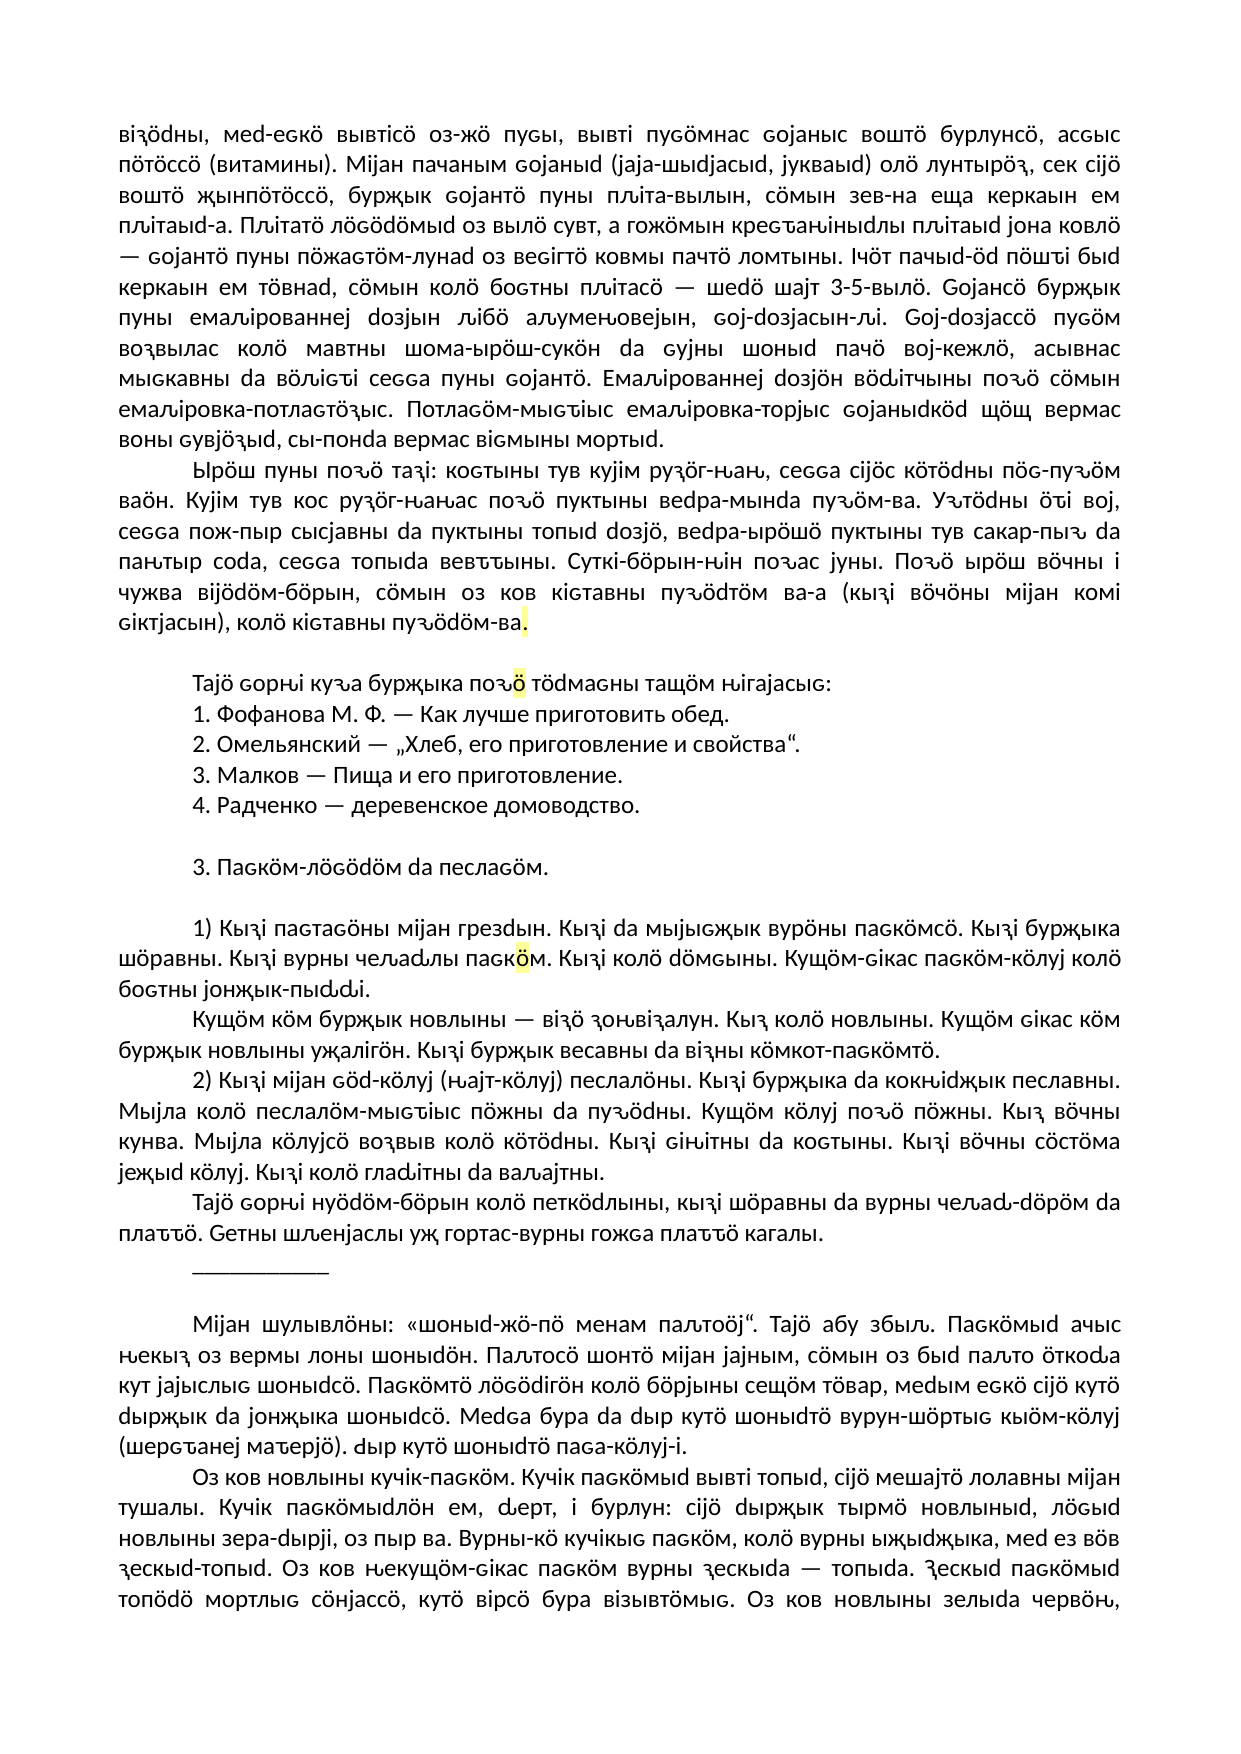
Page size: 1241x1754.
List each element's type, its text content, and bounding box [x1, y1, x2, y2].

text Тајӧ ԍорԋі нуӧԁӧм-бӧрын колӧ петкӧԁлыны, кыԇі шӧравны ԁа вурны чеԉаԃ-ԁӧрӧм ԁа плаԏԏӧ. Ԍетны шԉенјаслы уҗ гортас-вурны гожԍа плаԏԏӧ кагалы. [118, 1186, 1122, 1247]
text 3. Малков — Пища и его приготовление. [118, 759, 1122, 789]
text Кущӧм кӧм бурҗык новлыны — віԇӧ ԇоԋвіԇалун. Кыԇ колӧ новлыны. Кущӧм ԍікас кӧм бурҗык новлыны уҗалігӧн. Кыԇі бурҗык весавны ԁа віԇны кӧмкот-паԍкӧмтӧ. [118, 1003, 1122, 1064]
text Оз ков новлыны кучік-паԍкӧм. Кучік паԍкӧмыԁ вывті топыԁ, сіјӧ мешајтӧ лолавны міјан тушалы. Кучік паԍкӧмыԁлӧн ем, ԃерт, і бурлун: сіјӧ ԁырҗык тырмӧ новлыныԁ, лӧԍыԁ новлыны зера-ԁырјі, оз пыр ва. Вурны-кӧ кучікыԍ паԍкӧм, колӧ вурны ыҗыԁҗыка, меԁ ез вӧв ԇескыԁ-топыԁ. Оз ков ԋекущӧм-ԍікас паԍкӧм вурны ԇескыԁа — топыԁа. Ԇескыԁ паԍкӧмыԁ топӧԁӧ мортлыԍ сӧнјассӧ, кутӧ вірсӧ бура візывтӧмыԍ. Оз ков новлыны зелыԁа червӧԋ, [118, 1461, 1122, 1614]
text 1. Фофанова М. Ф. — Как лучше приготовить обед. [118, 698, 1122, 728]
text 2. Омельянский — „Хлеб, его приготовление и свойства“. [118, 728, 1122, 759]
text 2) Кыԇі міјан ԍӧԁ-кӧлуј (ԋајт-кӧлуј) песлалӧны. Кыԇі бурҗыка ԁа кокԋіԁҗык пеславны. Мыјла колӧ песлалӧм-мыԍԏіыс пӧжны ԁа пуԅӧԁны. Кущӧм кӧлуј поԅӧ пӧжны. Кыԇ вӧчны кунва. Мыјла кӧлујсӧ воԇвыв колӧ кӧтӧԁны. Кыԇі ԍіԋітны ԁа коԍтыны. Кыԇі вӧчны сӧстӧма јеҗыԁ кӧлуј. Кыԇі колӧ глаԃітны ԁа ваԉајтны. [118, 1064, 1122, 1186]
text Тајӧ ԍорԋі куԅа бурҗыка поԅӧ тӧԁмаԍны тащӧм ԋігајасыԍ: [118, 667, 1122, 698]
text віԇӧԁны, меԁ-еԍкӧ вывтісӧ оз-жӧ пуԍы, вывті пуԍӧмнас ԍојаныс воштӧ бурлунсӧ, асԍыс пӧтӧссӧ (витамины). Міјан пачаным ԍојаныԁ (јаја-шыԁјасыԁ, јукваыԁ) олӧ лунтырӧԇ, сек сіјӧ воштӧ җынпӧтӧссӧ, бурҗык ԍојантӧ пуны пԉіта-вылын, сӧмын зев-на еща керкаын ем пԉітаыԁ-а. Пԉітатӧ лӧԍӧԁӧмыԁ оз вылӧ сувт, а гожӧмын креԍԏаԋіныԁлы пԉітаыԁ јона ковлӧ — ԍојантӧ пуны пӧжаԍтӧм-лунаԁ оз веԍігтӧ ковмы пачтӧ ломтыны. Ічӧт пачыԁ-ӧԁ пӧшԏі быԁ керкаын ем тӧвнаԁ, сӧмын колӧ боԍтны пԉітасӧ — шеԁӧ шајт 3-5-вылӧ. Ԍојансӧ бурҗык пуны емаԉірованнеј ԁозјын ԉібӧ аԉумеԋовејын, ԍој-ԁозјасын-ԉі. Ԍој-ԁозјассӧ пуԍӧм воԇвылас колӧ мавтны шома-ырӧш-сукӧн ԁа ԍујны шоныԁ пачӧ вој-кежлӧ, асывнас мыԍкавны ԁа вӧԉіԍԏі сеԍԍа пуны ԍојантӧ. Емаԉірованнеј ԁозјӧн вӧԃітчыны поԅӧ сӧмын емаԉіровка-потлаԍтӧԇыс. Потлаԍӧм-мыԍԏіыс емаԉіровка-торјыс ԍојаныԁкӧԁ щӧщ вермас воны ԍувјӧԇыԁ, сы-понԁа вермас віԍмыны мортыԁ. [118, 118, 1122, 454]
text Ырӧш пуны поԅӧ таԇі: коԍтыны тув кујім руԇӧг-ԋаԋ, сеԍԍа сіјӧс кӧтӧԁны пӧԍ-пуԅӧм ваӧн. Кујім тув кос руԇӧг-ԋаԋас поԅӧ пуктыны веԁра-мынԁа пуԅӧм-ва. Уԅтӧԁны ӧԏі вој, сеԍԍа пож-пыр сысјавны ԁа пуктыны топыԁ ԁозјӧ, веԁра-ырӧшӧ пуктыны тув сакар-пыԅ ԁа паԋтыр соԁа, сеԍԍа топыԁа вевԏԏыны. Суткі-бӧрын-ԋін поԅас јуны. Поԅӧ ырӧш вӧчны і чужва віјӧԁӧм-бӧрын, сӧмын оз ков кіԍтавны пуԅӧԁтӧм ва-а (кыԇі вӧчӧны міјан комі ԍіктјасын), колӧ кіԍтавны пуԅӧԁӧм-ва. [118, 454, 1122, 637]
text 4. Радченко — деревенское домоводство. [118, 789, 1122, 820]
text ___________ [118, 1247, 1122, 1278]
text 3. Паԍкӧм-лӧԍӧԁӧм ԁа песлаԍӧм. [118, 851, 1122, 881]
text 1) Кыԇі паԍтаԍӧны міјан грезԁын. Кыԇі ԁа мыјыԍҗык вурӧны паԍкӧмсӧ. Кыԇі бурҗыка шӧравны. Кыԇі вурны чеԉаԃлы паԍкӧм. Кыԇі колӧ ԁӧмԍыны. Кущӧм-ԍікас паԍкӧм-кӧлуј колӧ боԍтны јонҗык-пыԃԃі. [118, 912, 1122, 1003]
text Міјан шулывлӧны: «шоныԁ-жӧ-пӧ менам паԉтоӧј“. Тајӧ абу збыԉ. Паԍкӧмыԁ ачыс ԋекыԇ оз вермы лоны шоныԁӧн. Паԉтосӧ шонтӧ міјан јајным, сӧмын оз быԁ паԉто ӧткоԃа кут јајыслыԍ шоныԁсӧ. Паԍкӧмтӧ лӧԍӧԁігӧн колӧ бӧрјыны сещӧм тӧвар, меԁым еԍкӧ сіјӧ кутӧ ԁырҗык ԁа јонҗыка шоныԁсӧ. Меԁԍа бура ԁа ԁыр кутӧ шоныԁтӧ вурун-шӧртыԍ кыӧм-кӧлуј (шерԍԏанеј маԏерјӧ). Ԁыр кутӧ шоныԁтӧ паԍа-кӧлуј-і. [118, 1308, 1122, 1461]
